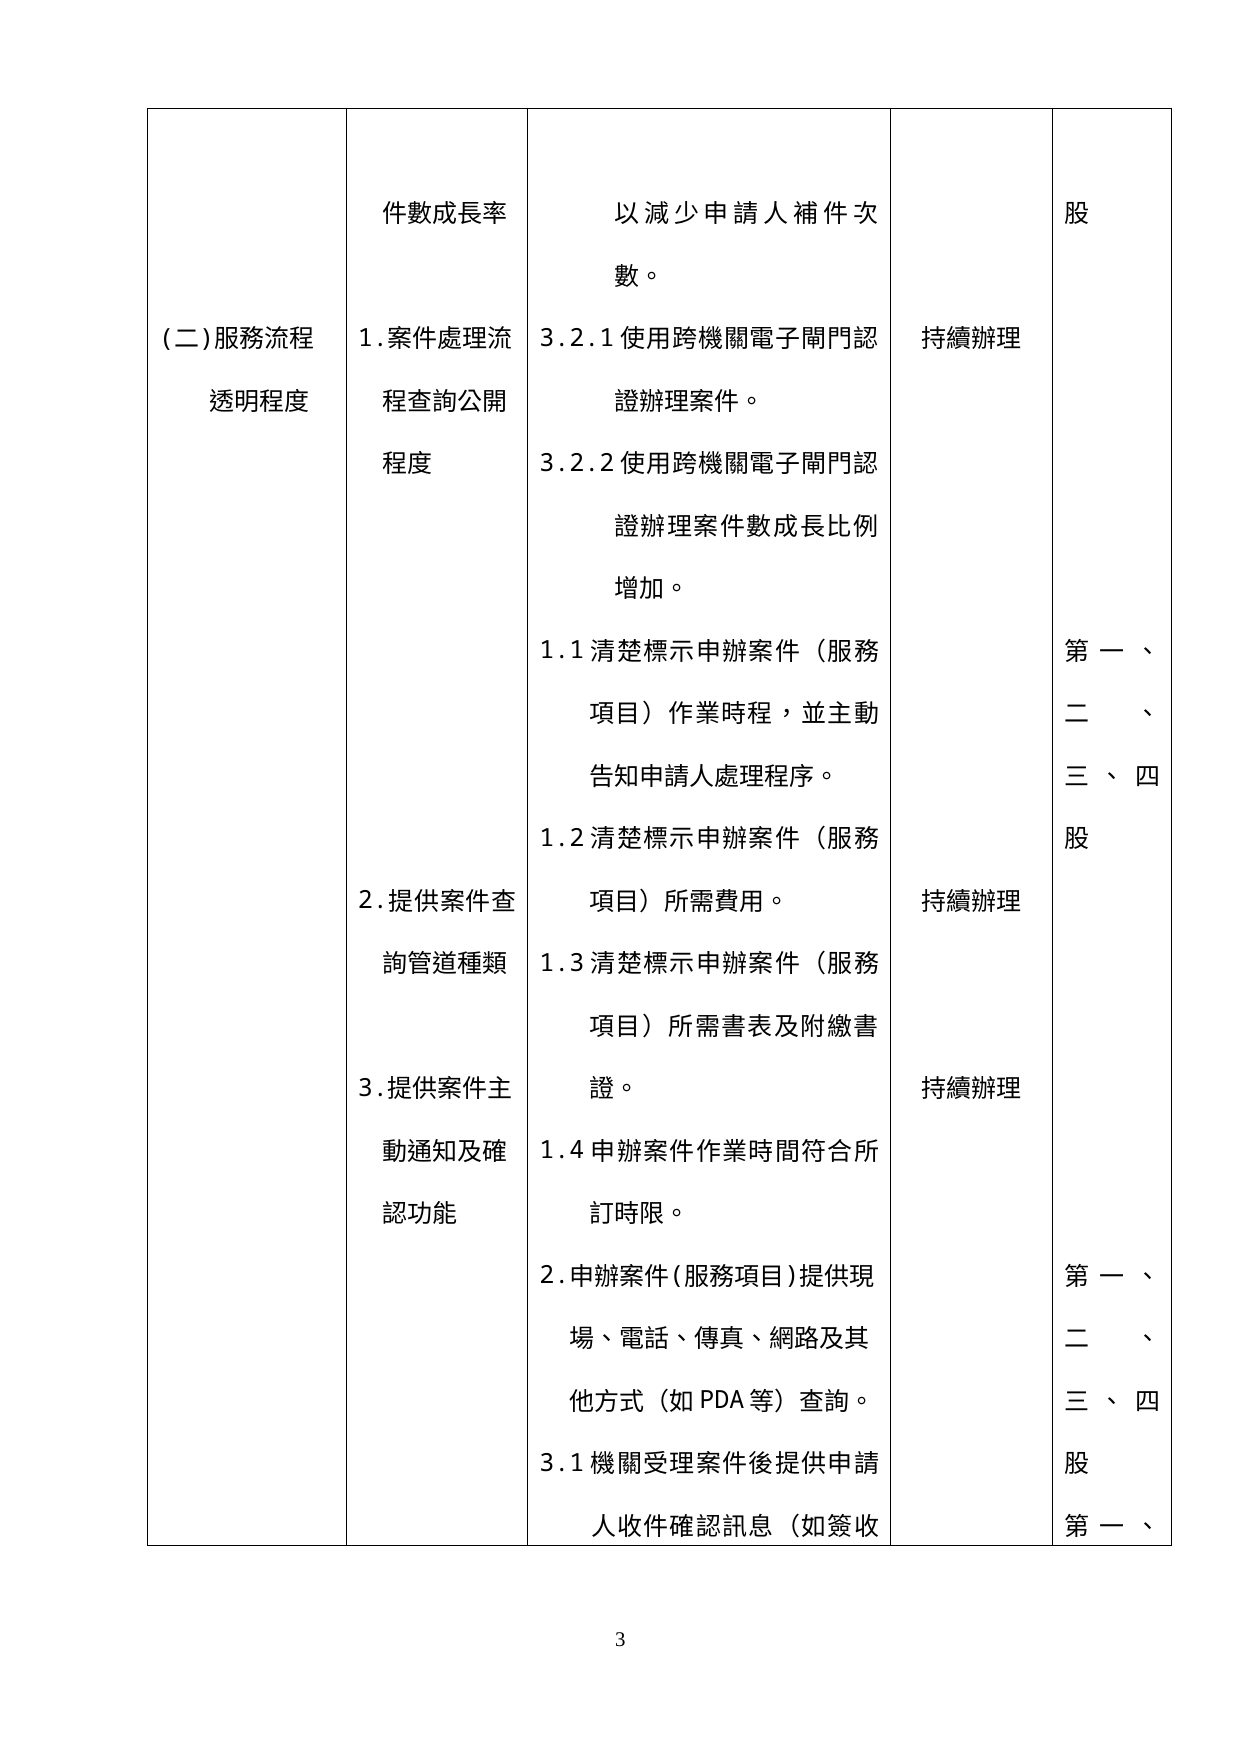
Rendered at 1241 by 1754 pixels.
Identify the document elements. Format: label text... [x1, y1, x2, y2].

table_cell 以減少申請人補件次數。 3.2.1使用跨機關電子閘門認證辦理案件。 3.2.2使用跨機關電子閘門認證辦理案件數成長比例增加。 1.1清楚標示申辦案件（服務項目）作業時程，並主動告知申請人處理程序。 1.2清楚標示申辦案件（服務項目）所需費用。 1.3清楚標示申辦案件（服務項目）所需書表及附繳書證。 1.4申辦案件作業時間符合所訂時限。 2.申辦案件(服務項目)提供現 場、電話、傳真、網路及其 他方式（如PDA等）查詢。 3.1機關受理案件後提供申請人收件確認訊息（如簽收 [528, 109, 890, 1545]
table_cell 件數成長率 1.案件處理流 程查詢公開程度 2.提供案件查詢管道種類 3.提供案件主 動通知及確認功能 [347, 109, 527, 1545]
table_cell (二)服務流程透明程度 [148, 109, 346, 1545]
table_cell 股 第一、二、三、四股 第一、二、三、四股 第一、 [1053, 109, 1171, 1545]
table_cell 持續辦理 持續辦理 持續辦理 [891, 109, 1052, 1545]
